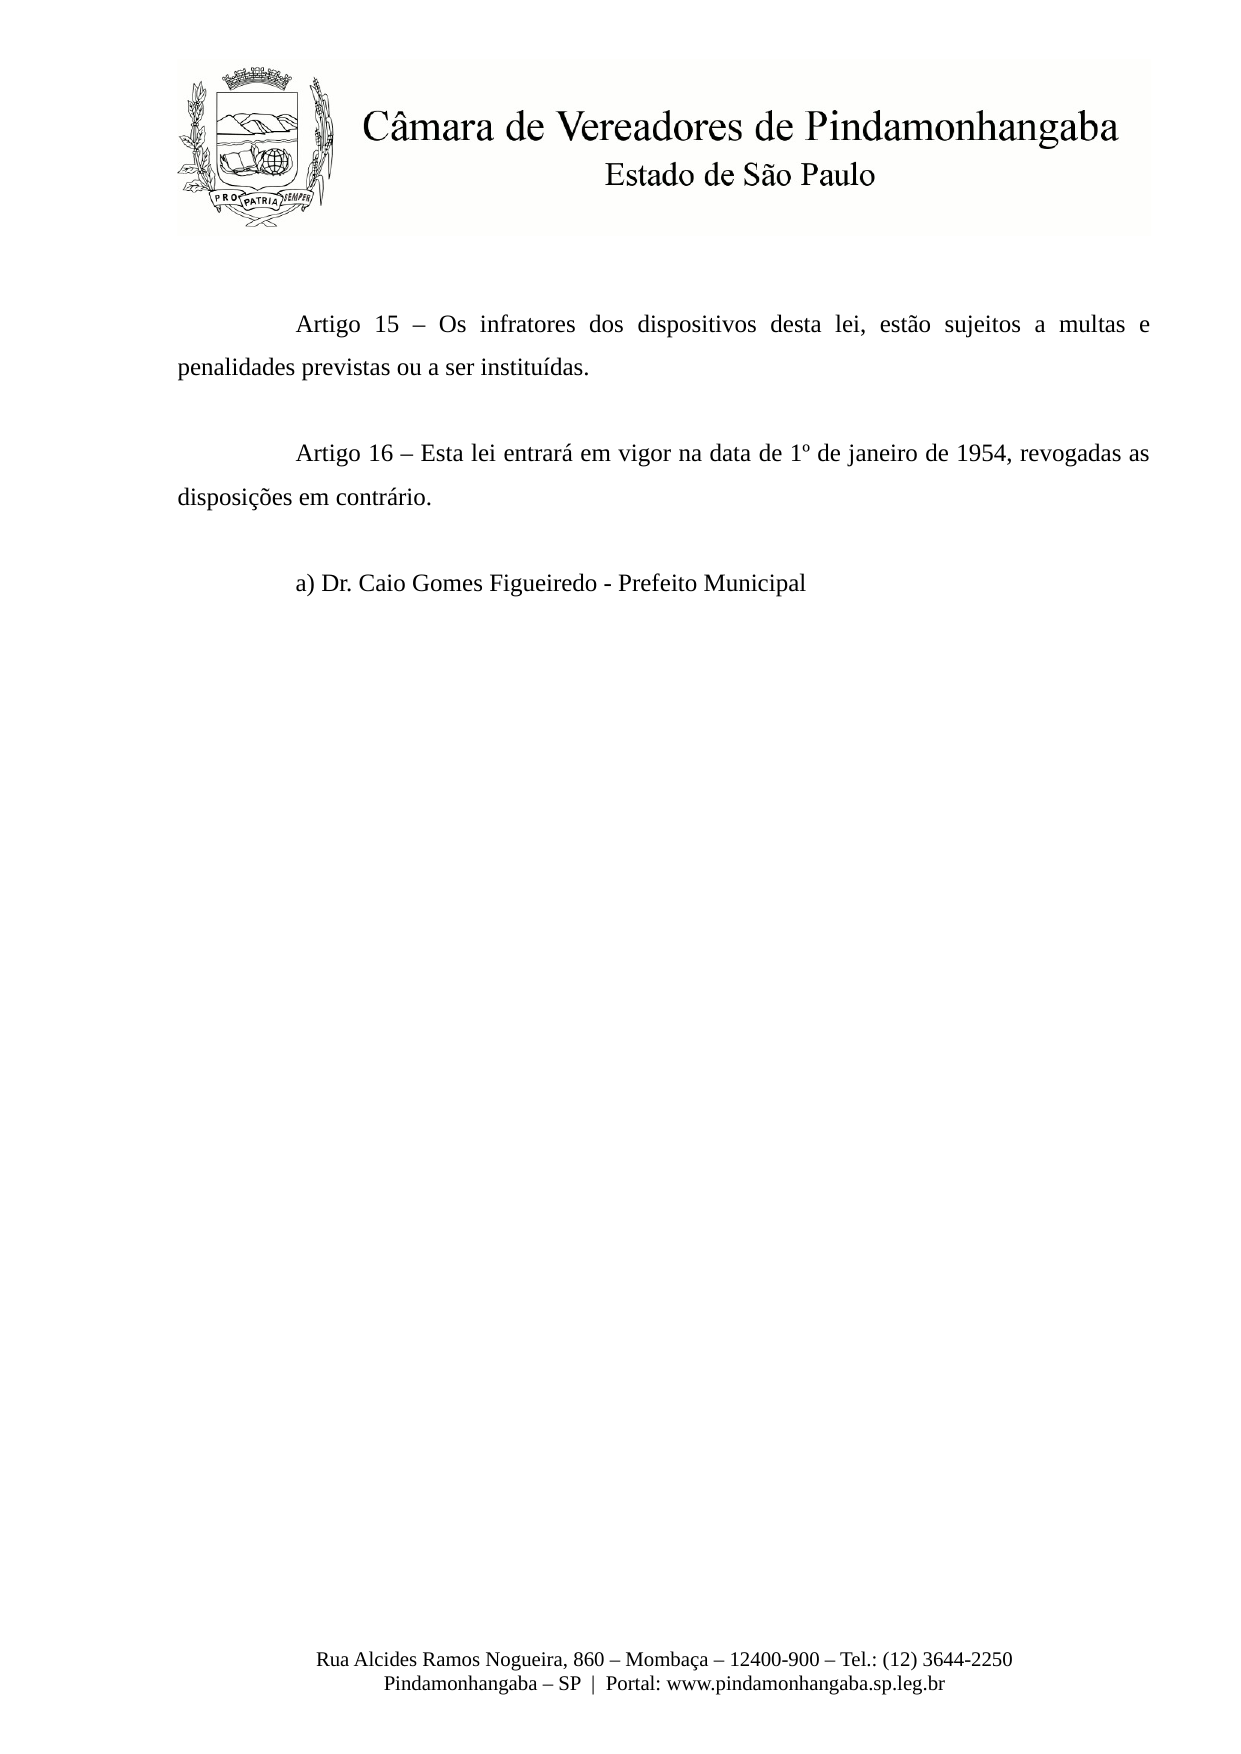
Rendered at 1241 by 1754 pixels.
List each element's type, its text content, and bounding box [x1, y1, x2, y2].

text Artigo 15 – Os infratores dos dispositivos desta lei, estão sujeitos a multas e penalidades previstas ou a ser instituídas. [177, 309, 1152, 381]
picture [177, 59, 1152, 236]
text Artigo 16 – Esta lei entrará em vigor na data de 1º de janeiro de 1954, revogadas as disposições em contrário. [177, 438, 1152, 510]
text a) Dr. Caio Gomes Figueiredo - Prefeito Municipal [177, 568, 1152, 597]
